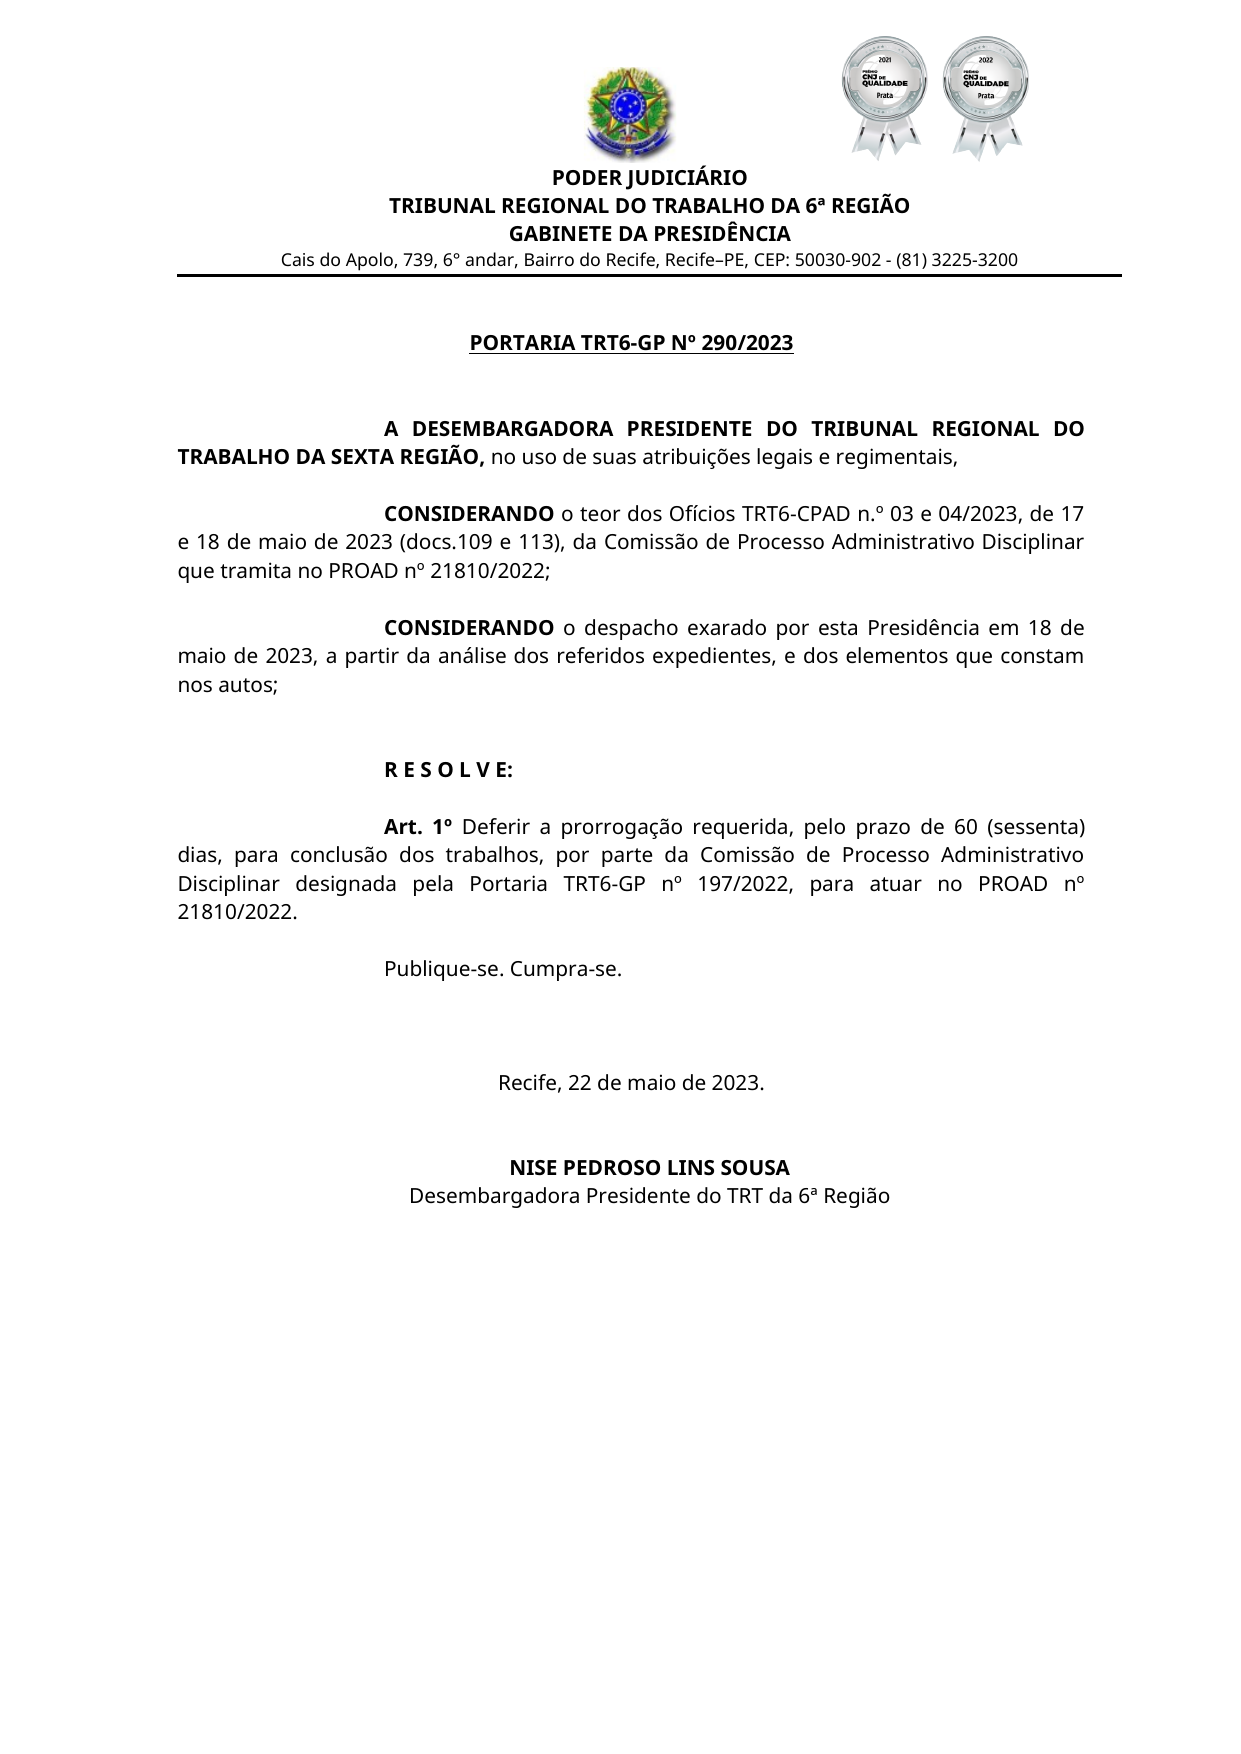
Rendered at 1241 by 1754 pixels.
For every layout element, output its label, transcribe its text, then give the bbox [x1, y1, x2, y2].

picture [583, 67, 677, 163]
text CONSIDERANDO o teor dos Ofícios TRT6-CPAD n.º 03 e 04/2023, de 17 e 18 de maio de 2023 (docs.109 e 113), da Comissão de Processo Administrativo Disciplinar que tramita no PROAD nº 21810/2022; [177, 499, 1086, 584]
text Art. 1º Deferir a prorrogação requerida, pelo prazo de 60 (sessenta) dias, para conclusão dos trabalhos, por parte da Comissão de Processo Administrativo Disciplinar designada pela Portaria TRT6-GP nº 197/2022, para atuar no PROAD nº 21810/2022. [177, 812, 1086, 926]
text Recife, 22 de maio de 2023. [177, 1068, 1086, 1096]
picture [822, 35, 1030, 163]
text A DESEMBARGADORA PRESIDENTE DO TRIBUNAL REGIONAL DO TRABALHO DA SEXTA REGIÃO, no uso de suas atribuições legais e regimentais, [177, 414, 1086, 471]
text R E S O L V E: [177, 755, 1086, 783]
text Desembargadora Presidente do TRT da 6ª Região [177, 1182, 1122, 1210]
text NISE PEDROSO LINS SOUSA [177, 1153, 1122, 1182]
text PORTARIA TRT6-GP Nº 290/2023 [177, 328, 1086, 357]
text Publique-se. Cumpra-se. [177, 954, 1086, 982]
text CONSIDERANDO o despacho exarado por esta Presidência em 18 de maio de 2023, a partir da análise dos referidos expedientes, e dos elementos que constam nos autos; [177, 613, 1086, 698]
